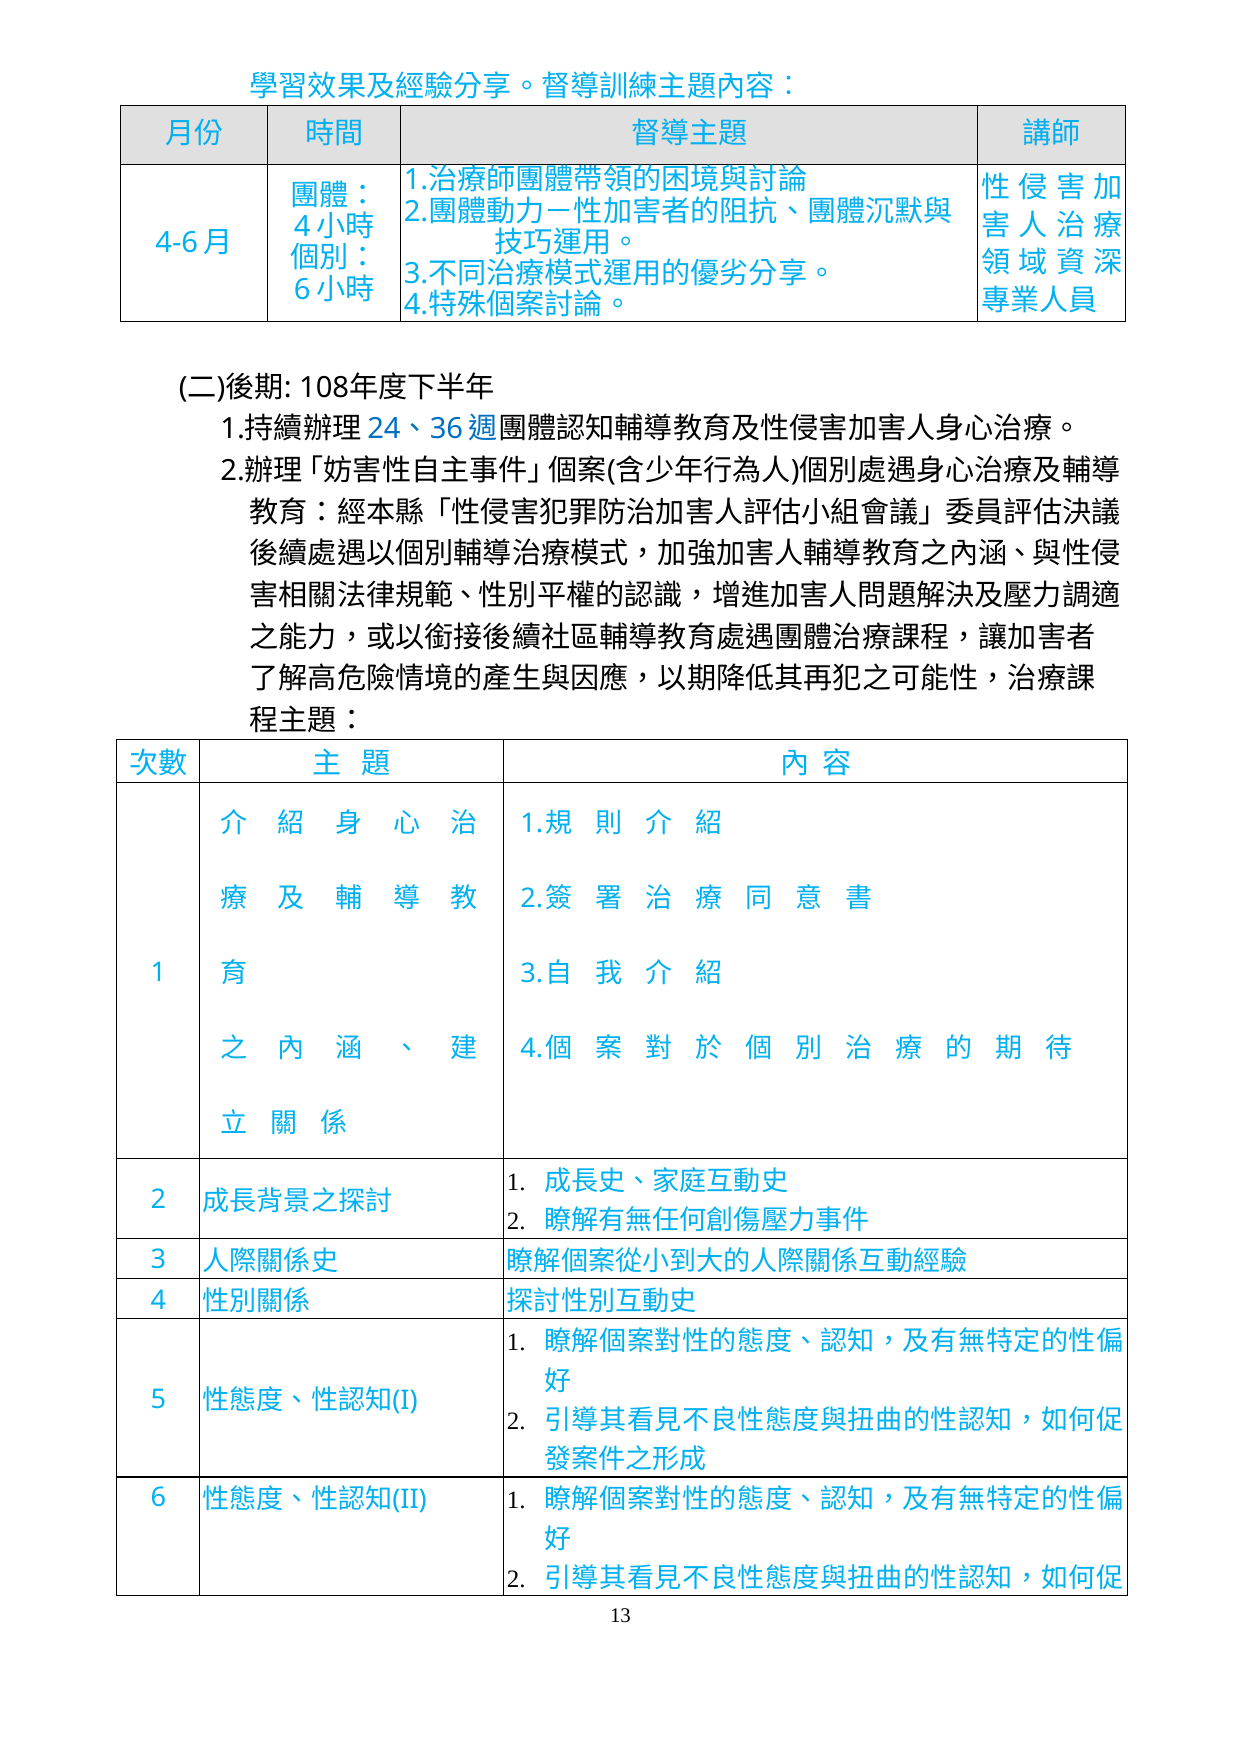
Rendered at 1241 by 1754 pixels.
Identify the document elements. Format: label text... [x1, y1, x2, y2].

table_cell 5 [117, 1319, 199, 1476]
table_header 主 題 [200, 740, 503, 782]
table_cell 人際關係史 [200, 1239, 503, 1278]
table_header 督導主題 [401, 106, 977, 164]
table_cell 介紹身心治療及輔導教育 之內涵、建立關係 [200, 783, 503, 1158]
table_header 內 容 [504, 740, 1127, 782]
table_header 次數 [117, 740, 199, 782]
text 學習效果及經驗分享。督導訓練主題內容︰ [220, 63, 1120, 104]
text (二)後期: 108年度下半年 [120, 364, 1120, 405]
table_cell 團體： 4小時 個別： 6小時 [268, 165, 400, 321]
table_cell 6 [117, 1478, 199, 1595]
table_cell 1 [117, 783, 199, 1158]
table_cell 瞭解個案對性的態度、認知，及有無特定的性偏好 引導其看見不良性態度與扭曲的性認知，如何促 [504, 1478, 1127, 1595]
table_header 月份 [121, 106, 267, 164]
text 1.持續辦理24、36週團體認知輔導教育及性侵害加害人身心治療。 [220, 405, 1120, 447]
table_cell 成長史、家庭互動史 瞭解有無任何創傷壓力事件 [504, 1159, 1127, 1238]
table_cell 4-6月 [121, 165, 267, 321]
table_cell 成長背景之探討 [200, 1159, 503, 1238]
table_cell 性侵害加害人治療領域資深專業人員 [978, 165, 1125, 321]
table_cell 瞭解個案對性的態度、認知，及有無特定的性偏好 引導其看見不良性態度與扭曲的性認知，如何促發案件之形成 [504, 1319, 1127, 1476]
table_cell 性態度、性認知(II) [200, 1478, 503, 1595]
table_header 時間 [268, 106, 400, 164]
table_cell 3 [117, 1239, 199, 1278]
table_cell 4 [117, 1279, 199, 1318]
table_cell 1.治療師團體帶領的困境與討論 2.團體動力－性加害者的阻抗、團體沉默與 技巧運用。 3.不同治療模式運用的優劣分享。 4.特殊個案討論。 [401, 165, 977, 321]
table_cell 性態度、性認知(I) [200, 1319, 503, 1476]
table_cell 2 [117, 1159, 199, 1238]
table_cell 1.規則介紹 2.簽署治療同意書 3.自我介紹 4.個案對於個別治療的期待 [504, 783, 1127, 1158]
table_cell 探討性別互動史 [504, 1279, 1127, 1318]
table_cell 瞭解個案從小到大的人際關係互動經驗 [504, 1239, 1127, 1278]
table_cell 性別關係 [200, 1279, 503, 1318]
text 2.辦理「妨害性自主事件」個案(含少年行為人)個別處遇身心治療及輔導教育：經本縣「性侵害犯罪防治加害人評估小組會議」委員評估決議後續處遇以個別輔導治療模式，加強加害人輔導教育之內涵、與性侵害相關法律規範、性別平權的認識，增進加害人問題解決及壓力調適之能力，或以銜接後續社區輔導教育處遇團體治療課程，讓加害者了解高危險情境的產生與因應，以期降低其再犯之可能性，治療課程主題： [220, 447, 1120, 739]
table_header 講師 [978, 106, 1125, 164]
